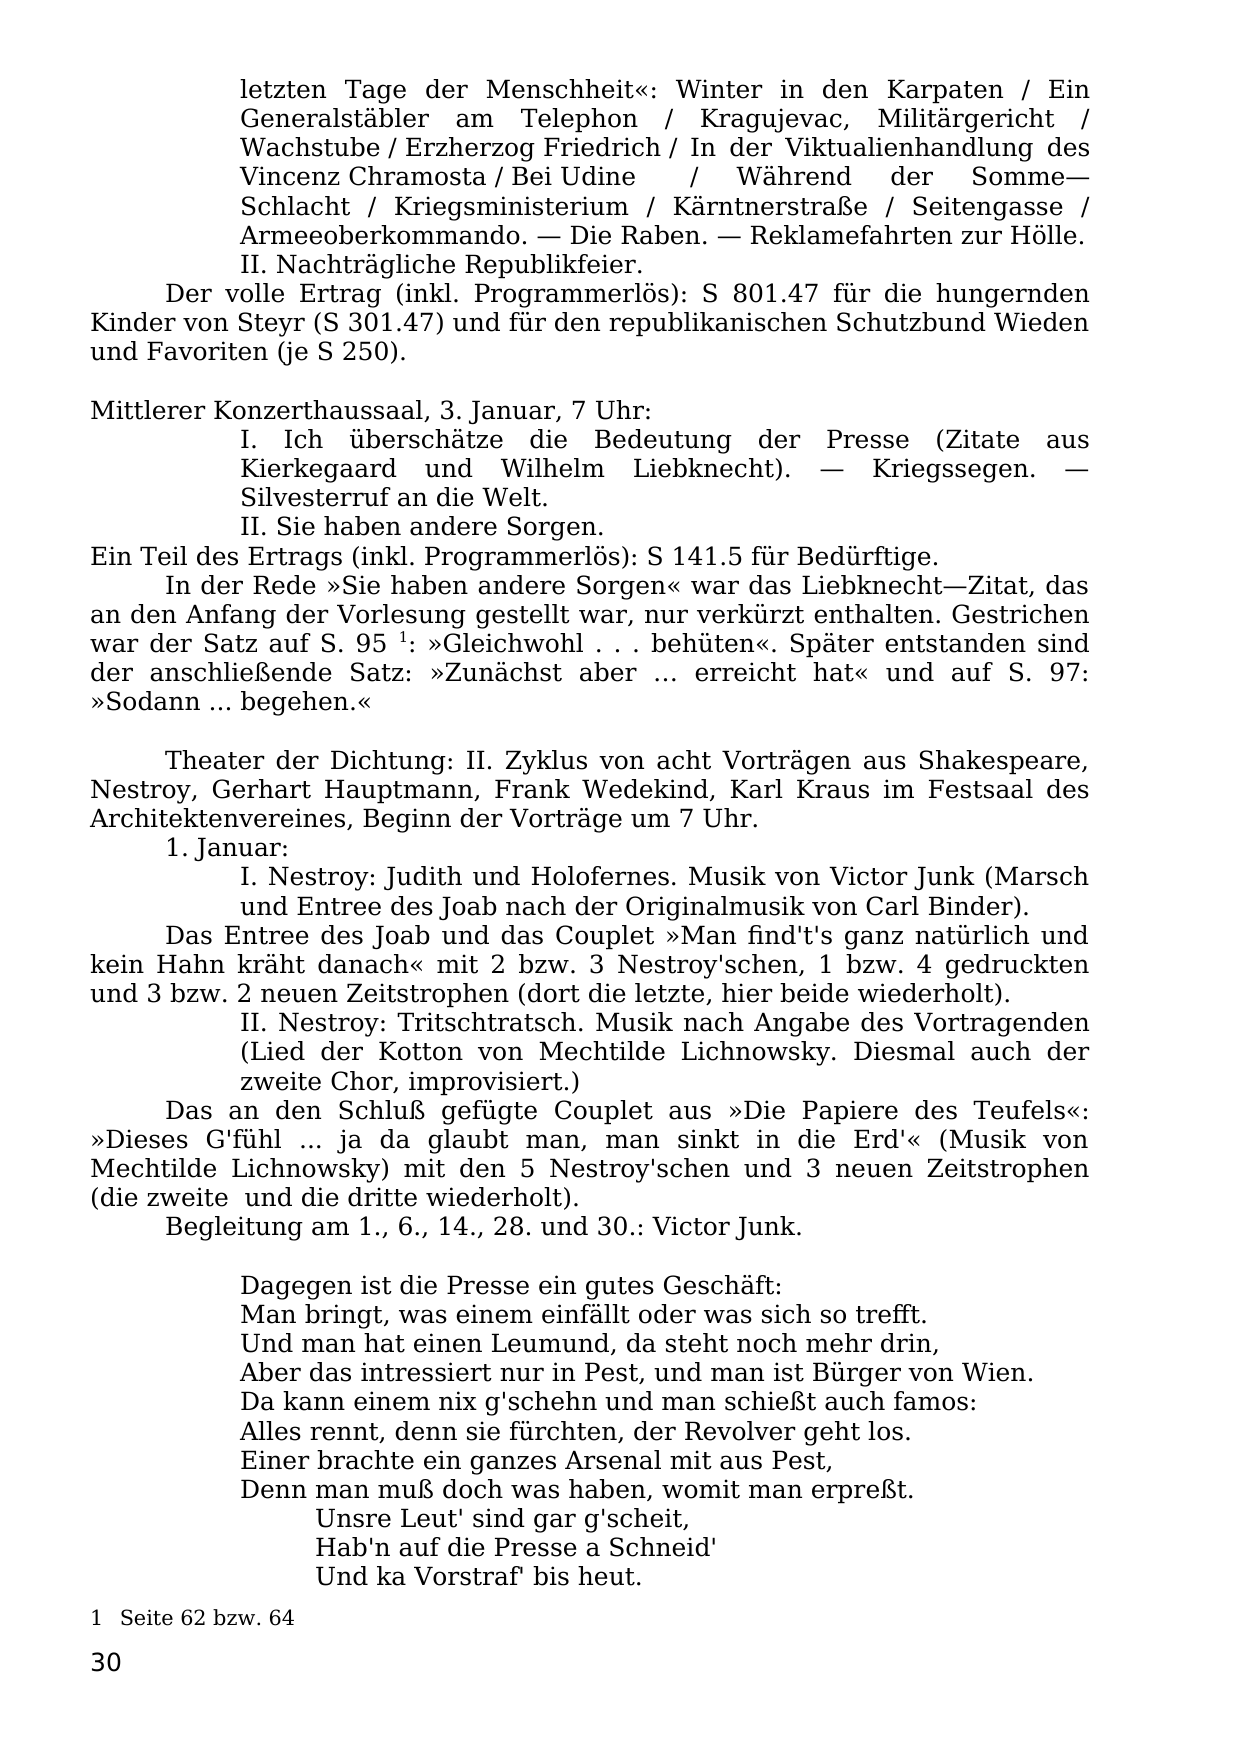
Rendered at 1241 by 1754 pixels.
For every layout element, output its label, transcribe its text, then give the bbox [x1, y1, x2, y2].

text Man bringt, was einem einfällt oder was sich so trefft. [240, 1300, 1091, 1329]
text Alles rennt, denn sie fürchten, der Revolver geht los. [240, 1417, 1091, 1446]
text Seite 62 bzw. 64 [90, 1606, 1091, 1631]
text I. Nestroy: Judith und Holofernes. Musik von Victor Junk (Marsch und Entree des Joab nach der Originalmusik von Carl Binder). [240, 862, 1091, 921]
text Da kann einem nix g'schehn und man schießt auch famos: [240, 1387, 1091, 1417]
text letzten Tage der Menschheit«: Winter in den Karpaten / Ein Generalstäbler am Telephon / Kragujevac, Militärgericht / Wachstube / Erzherzog Friedrich / In der Viktualienhandlung des Vincenz Chramosta / Bei Udine / Während der Somme—Schlacht / Kriegsministerium / Kärntnerstraße / Seitengasse / Armeeoberkommando. — Die Raben. — Reklamefahrten zur Hölle. [240, 75, 1091, 250]
text II. Nachträgliche Republikfeier. [240, 250, 1091, 279]
text Das Entree des Joab und das Couplet »Man find't's ganz natürlich und kein Hahn kräht danach« mit 2 bzw. 3 Nestroy'schen, 1 bzw. 4 gedruckten und 3 bzw. 2 neuen Zeitstrophen (dort die letzte, hier beide wiederholt). [90, 921, 1091, 1008]
text II. Nestroy: Tritschtratsch. Musik nach Angabe des Vortragenden (Lied der Kotton von Mechtilde Lichnowsky. Diesmal auch der zweite Chor, improvisiert.) [240, 1008, 1091, 1096]
text Ein Teil des Ertrags (inkl. Programmerlös): S 141.5 für Bedürftige. [90, 542, 1091, 571]
text Hab'n auf die Presse a Schneid' [240, 1533, 1091, 1562]
text In der Rede »Sie haben andere Sorgen« war das Liebknecht—Zitat, das an den Anfang der Vorlesung gestellt war, nur verkürzt enthalten. Gestrichen war der Satz auf S. 95 : »Gleichwohl . . . behüten«. Später entstanden sind der anschließende Satz: »Zunächst aber … erreicht hat« und auf S. 97: »Sodann ... begehen.« [90, 571, 1091, 717]
text Und man hat einen Leumund, da steht noch mehr drin, [240, 1329, 1091, 1358]
text Mittlerer Konzerthaussaal, 3. Januar, 7 Uhr: [90, 396, 1091, 425]
text Denn man muß doch was haben, womit man erpreßt. [240, 1475, 1091, 1504]
text Einer brachte ein ganzes Arsenal mit aus Pest, [240, 1446, 1091, 1475]
text Theater der Dichtung: II. Zyklus von acht Vorträgen aus Shakespeare, Nestroy, Gerhart Hauptmann, Frank Wedekind, Karl Kraus im Festsaal des Architektenvereines, Beginn der Vorträge um 7 Uhr. [90, 746, 1091, 833]
text Unsre Leut' sind gar g'scheit, [240, 1504, 1091, 1533]
text Begleitung am 1., 6., 14., 28. und 30.: Victor Junk. [90, 1212, 1091, 1242]
text Das an den Schluß gefügte Couplet aus »Die Papiere des Teufels«: »Dieses G'fühl ... ja da glaubt man, man sinkt in die Erd'« (Musik von Mechtilde Lichnowsky) mit den 5 Nestroy'schen und 3 neuen Zeitstrophen (die zweite und die dritte wiederholt). [90, 1096, 1091, 1212]
text II. Sie haben andere Sorgen. [240, 512, 1091, 542]
text Der volle Ertrag (inkl. Programmerlös): S 801.47 für die hungernden Kinder von Steyr (S 301.47) und für den republikanischen Schutzbund Wieden und Favoriten (je S 250). [90, 279, 1091, 367]
text Dagegen ist die Presse ein gutes Geschäft: [240, 1271, 1091, 1300]
text Und ka Vorstraf' bis heut. [240, 1562, 1091, 1592]
text I. Ich überschätze die Bedeutung der Presse (Zitate aus Kierkegaard und Wilhelm Liebknecht). — Kriegssegen. — Silvesterruf an die Welt. [240, 425, 1091, 512]
text 1. Januar: [90, 833, 1091, 862]
text Aber das intressiert nur in Pest, und man ist Bürger von Wien. [240, 1358, 1091, 1387]
